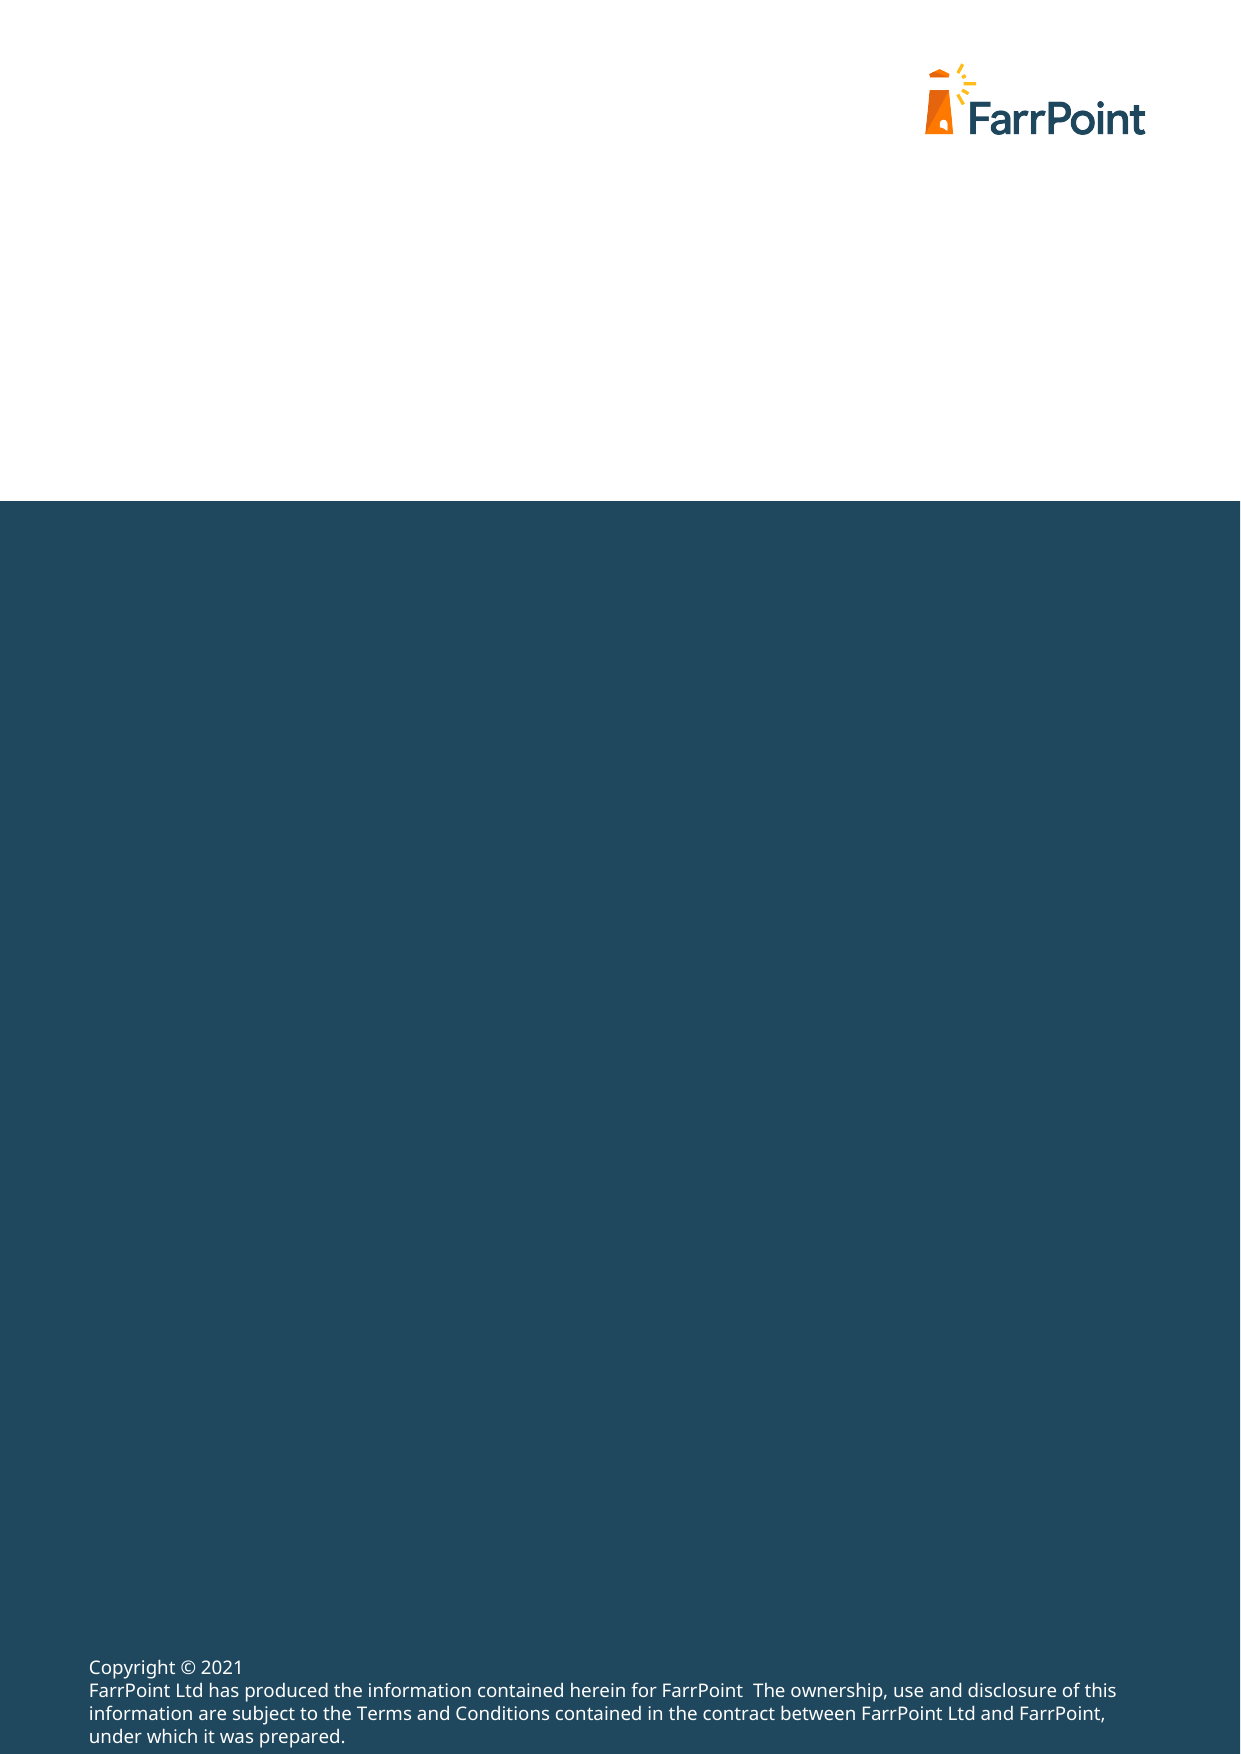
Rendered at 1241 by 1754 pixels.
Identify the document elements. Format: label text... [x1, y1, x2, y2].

table_cell Nova Scotia 1300-1969 Upper Water Street, Halifax, Canada NS B3J 3R7 T: +44 (0)131 202 6018 [956, 154, 1122, 217]
table_cell Manchester 3 Hardman Square Spinningfields Manchester M3 3EB T: 0161 669 5821 [701, 154, 956, 217]
table_cell Edinburgh Exchange Place 2 5 Semple Street Edinburgh EH3 8BL T: 0131 202 6018 [89, 154, 332, 217]
table_cell London 1st Floor 99 Bishopsgate London EC2M 3XD T: 020 3693 7310 [332, 154, 701, 217]
